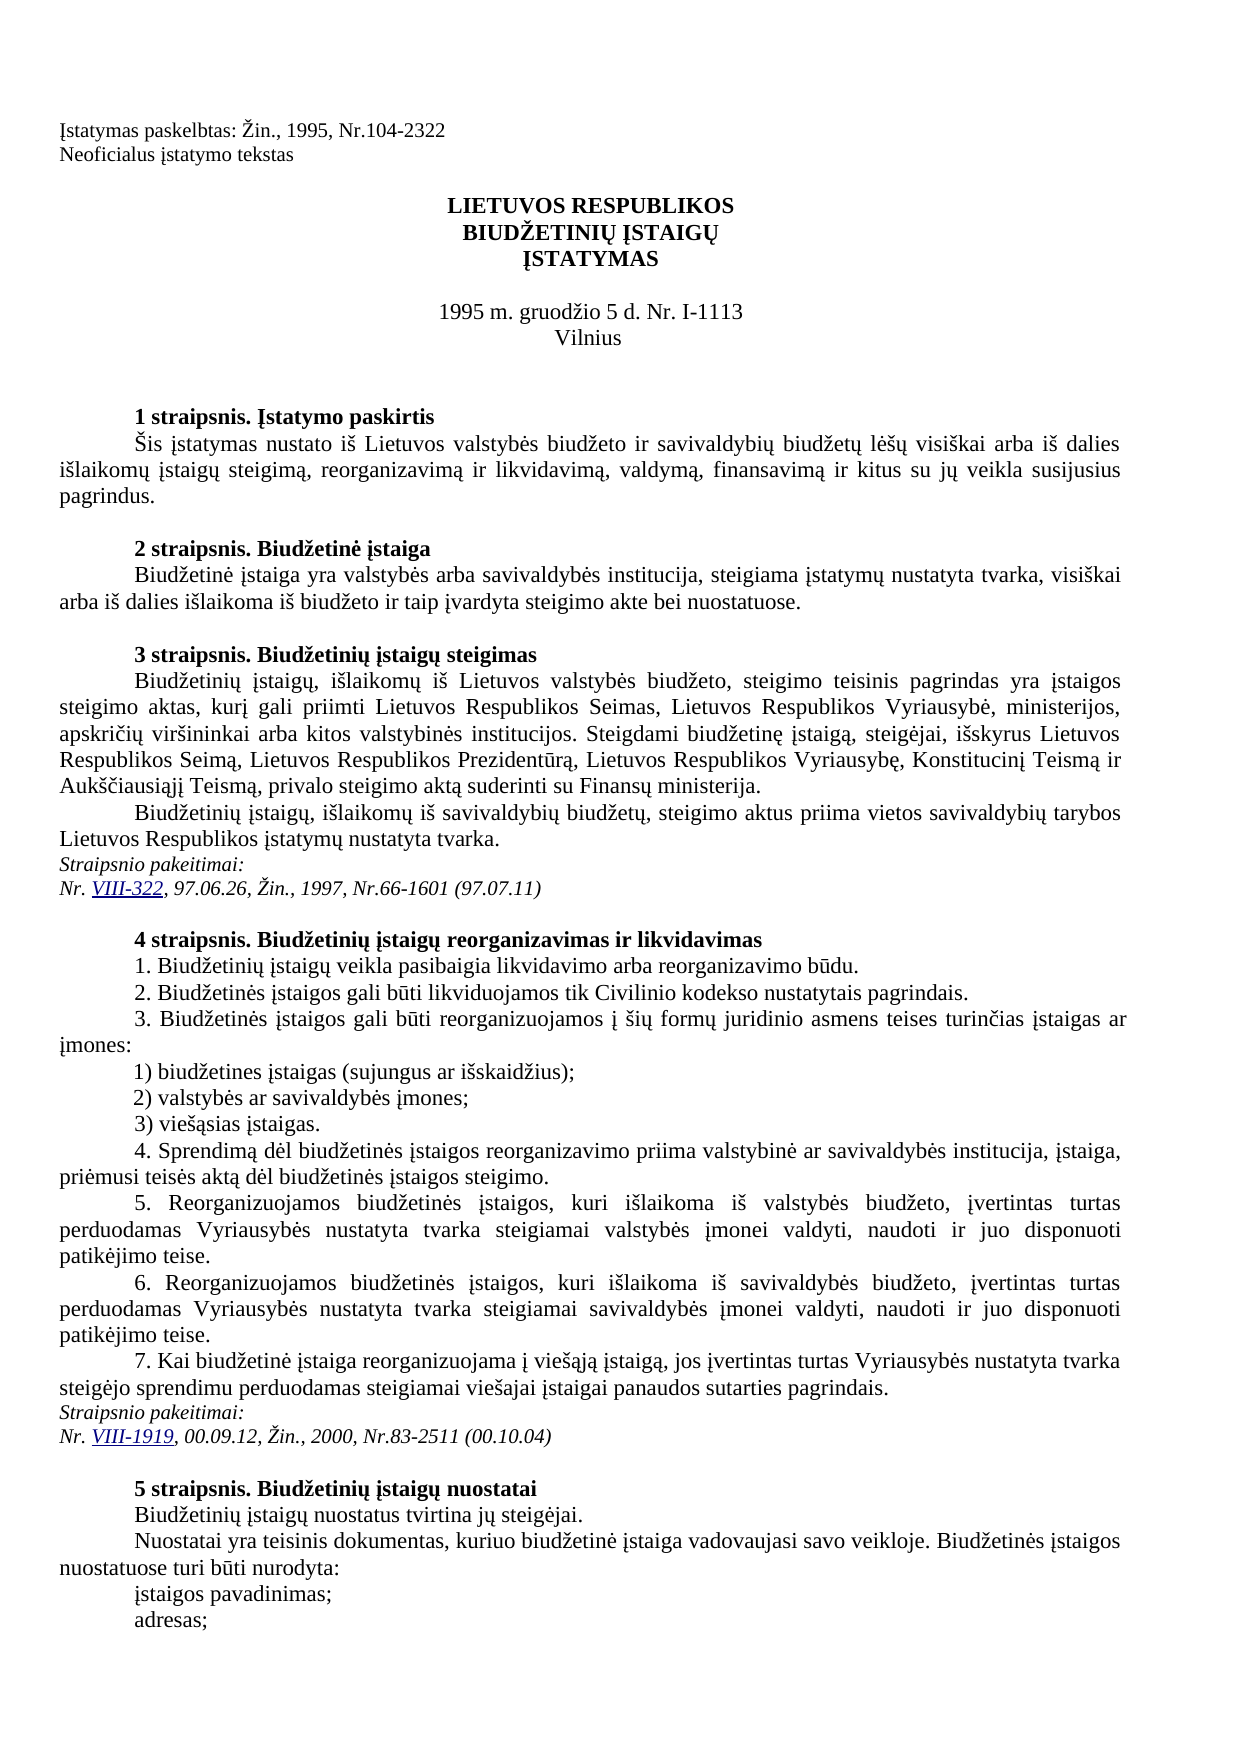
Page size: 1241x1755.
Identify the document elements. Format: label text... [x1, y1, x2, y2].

text Biudžetinių įstaigų, išlaikomų iš savivaldybių biudžetų, steigimo aktus priima vietos savivaldybių tarybos Lietuvos Respublikos įstatymų nustatyta tvarka. [59, 799, 1122, 851]
text Nr. VIII-1919, 00.09.12, Žin., 2000, Nr.83-2511 (00.10.04) [59, 1424, 1122, 1448]
text įstaigos pavadinimas; [59, 1580, 1122, 1607]
text Nuostatai yra teisinis dokumentas, kuriuo biudžetinė įstaiga vadovaujasi savo veikloje. Biudžetinės įstaigos nuostatuose turi būti nurodyta: [59, 1527, 1122, 1580]
text 7. Kai biudžetinė įstaiga reorganizuojama į viešąją įstaigą, jos įvertintas turtas Vyriausybės nustatyta tvarka steigėjo sprendimu perduodamas steigiamai viešajai įstaigai panaudos sutarties pagrindais. [59, 1348, 1122, 1400]
text adresas; [59, 1607, 1122, 1633]
text 2 straipsnis. Biudžetinė įstaiga [59, 535, 1122, 562]
text 2) valstybės ar savivaldybės įmones; [59, 1084, 1128, 1110]
text LIETUVOS RESPUBLIKOS [59, 193, 1122, 219]
text 2. Biudžetinės įstaigos gali būti likviduojamos tik Civilinio kodekso nustatytais pagrindais. [59, 979, 1128, 1005]
text 4. Sprendimą dėl biudžetinės įstaigos reorganizavimo priima valstybinė ar savivaldybės institucija, įstaiga, priėmusi teisės aktą dėl biudžetinės įstaigos steigimo. [59, 1137, 1122, 1189]
text BIUDŽETINIŲ ĮSTAIGŲ [59, 219, 1122, 245]
text Nr. VIII-322, 97.06.26, Žin., 1997, Nr.66-1601 (97.07.11) [59, 876, 1122, 899]
text Neoficialus įstatymo tekstas [59, 142, 1122, 166]
text 3) viešąsias įstaigas. [59, 1110, 1128, 1137]
text 6. Reorganizuojamos biudžetinės įstaigos, kuri išlaikoma iš savivaldybės biudžeto, įvertintas turtas perduodamas Vyriausybės nustatyta tvarka steigiamai savivaldybės įmonei valdyti, naudoti ir juo disponuoti patikėjimo teise. [59, 1268, 1122, 1348]
text 3 straipsnis. Biudžetinių įstaigų steigimas [59, 641, 1122, 667]
text 4 straipsnis. Biudžetinių įstaigų reorganizavimas ir likvidavimas [59, 926, 1128, 952]
text 1) biudžetines įstaigas (sujungus ar išskaidžius); [59, 1058, 1128, 1084]
text 1 straipsnis. Įstatymo paskirtis [59, 403, 1122, 430]
text ĮSTATYMAS [59, 245, 1122, 272]
text Vilnius [59, 324, 1122, 351]
text Biudžetinių įstaigų nuostatus tvirtina jų steigėjai. [59, 1501, 1122, 1527]
text Šis įstatymas nustato iš Lietuvos valstybės biudžeto ir savivaldybių biudžetų lėšų visiškai arba iš dalies išlaikomų įstaigų steigimą, reorganizavimą ir likvidavimą, valdymą, finansavimą ir kitus su jų veikla susijusius pagrindus. [59, 430, 1122, 509]
text Straipsnio pakeitimai: [59, 851, 1122, 876]
text 5 straipsnis. Biudžetinių įstaigų nuostatai [59, 1475, 1122, 1501]
text 3. Biudžetinės įstaigos gali būti reorganizuojamos į šių formų juridinio asmens teises turinčias įstaigas ar įmones: [59, 1005, 1128, 1058]
text 5. Reorganizuojamos biudžetinės įstaigos, kuri išlaikoma iš valstybės biudžeto, įvertintas turtas perduodamas Vyriausybės nustatyta tvarka steigiamai valstybės įmonei valdyti, naudoti ir juo disponuoti patikėjimo teise. [59, 1189, 1122, 1268]
text Įstatymas paskelbtas: Žin., 1995, Nr.104-2322 [59, 118, 1122, 142]
text Biudžetinė įstaiga yra valstybės arba savivaldybės institucija, steigiama įstatymų nustatyta tvarka, visiškai arba iš dalies išlaikoma iš biudžeto ir taip įvardyta steigimo akte bei nuostatuose. [59, 562, 1122, 614]
text 1995 m. gruodžio 5 d. Nr. I-1113 [59, 298, 1122, 324]
text 1. Biudžetinių įstaigų veikla pasibaigia likvidavimo arba reorganizavimo būdu. [59, 952, 1128, 979]
text Straipsnio pakeitimai: [59, 1400, 1122, 1424]
text Biudžetinių įstaigų, išlaikomų iš Lietuvos valstybės biudžeto, steigimo teisinis pagrindas yra įstaigos steigimo aktas, kurį gali priimti Lietuvos Respublikos Seimas, Lietuvos Respublikos Vyriausybė, ministerijos, apskričių viršininkai arba kitos valstybinės institucijos. Steigdami biudžetinę įstaigą, steigėjai, išskyrus Lietuvos Respublikos Seimą, Lietuvos Respublikos Prezidentūrą, Lietuvos Respublikos Vyriausybę, Konstitucinį Teismą ir Aukščiausiąjį Teismą, privalo steigimo aktą suderinti su Finansų ministerija. [59, 667, 1122, 799]
